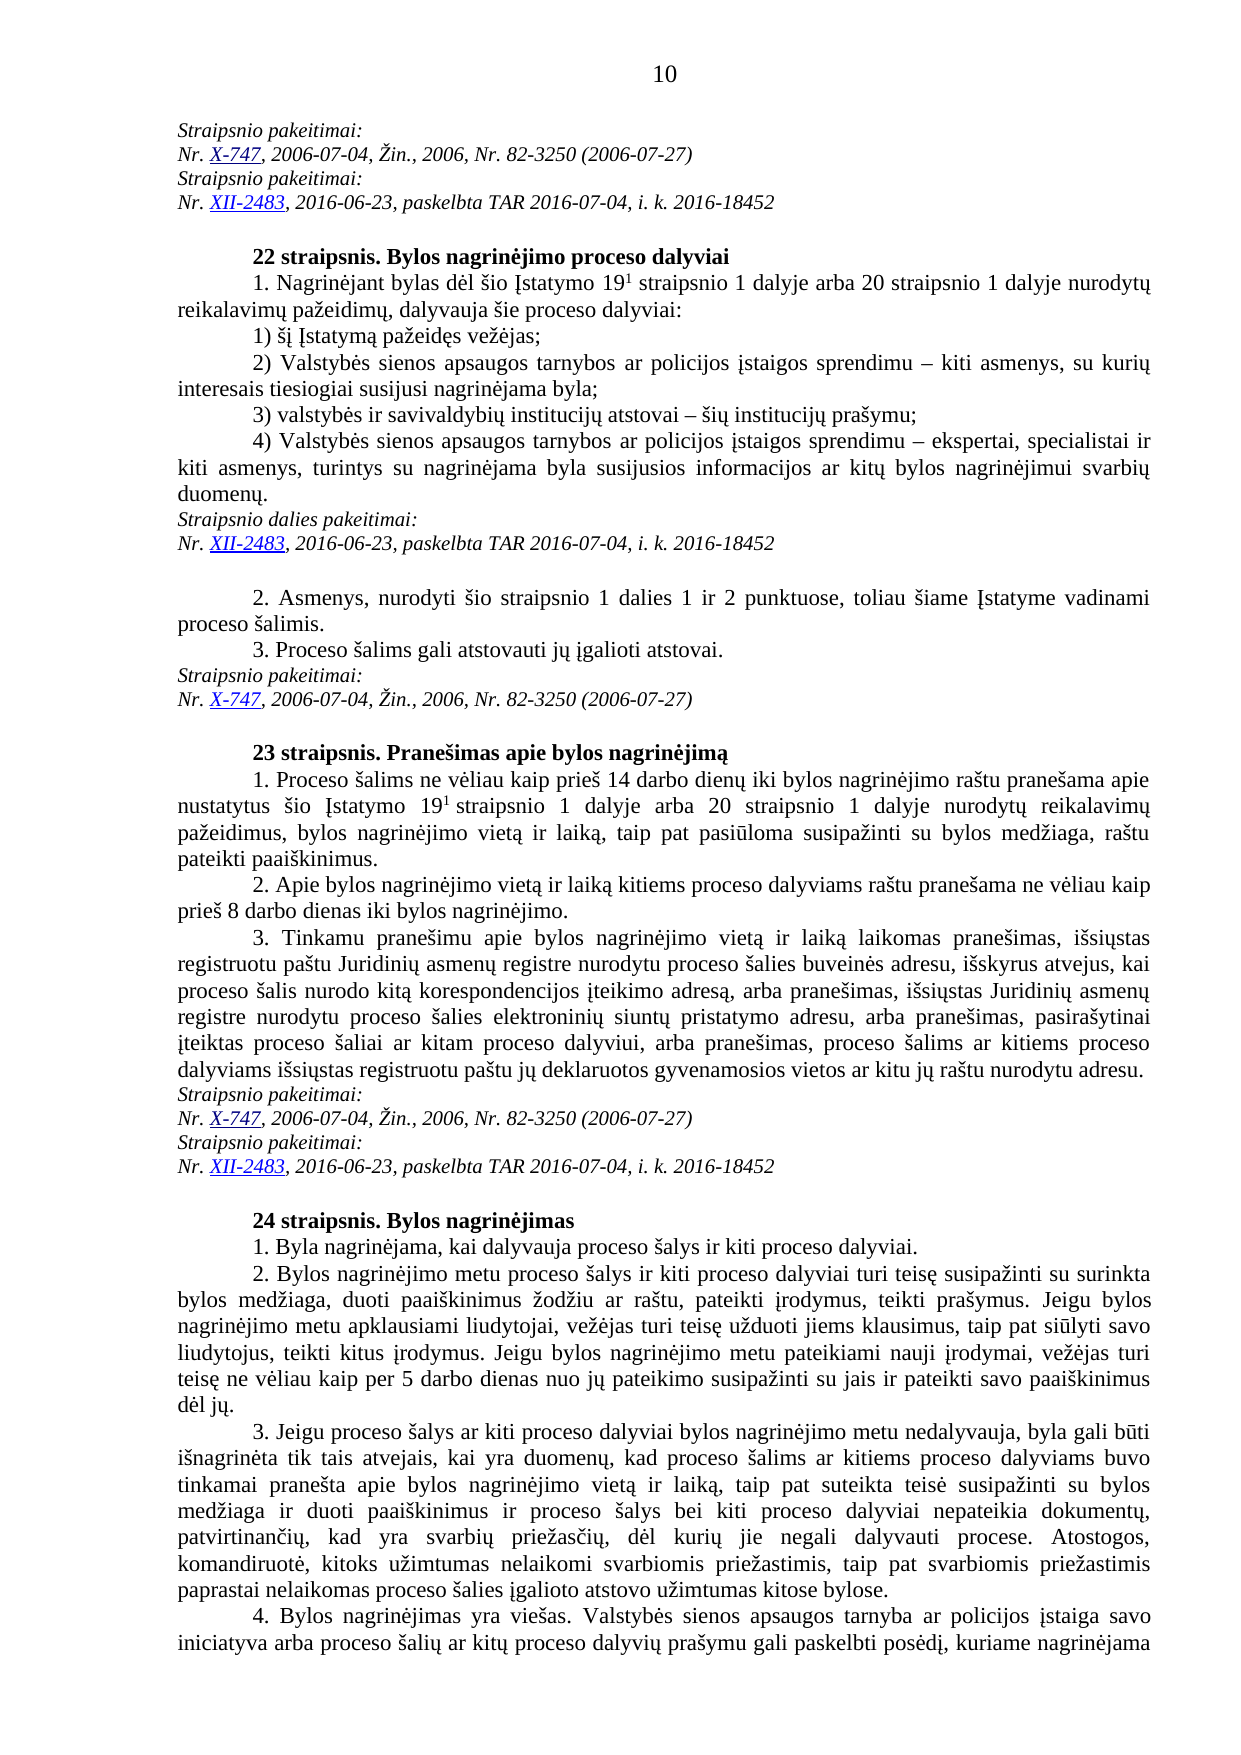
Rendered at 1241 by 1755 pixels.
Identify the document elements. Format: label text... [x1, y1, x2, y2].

text 4) Valstybės sienos apsaugos tarnybos ar policijos įstaigos sprendimu – ekspertai, specialistai ir kiti asmenys, turintys su nagrinėjama byla susijusios informacijos ar kitų bylos nagrinėjimui svarbių duomenų. [177, 428, 1152, 507]
text Straipsnio pakeitimai: [177, 118, 1152, 142]
text 2. Bylos nagrinėjimo metu proceso šalys ir kiti proceso dalyviai turi teisę susipažinti su surinkta bylos medžiaga, duoti paaiškinimus žodžiu ar raštu, pateikti įrodymus, teikti prašymus. Jeigu bylos nagrinėjimo metu apklausiami liudytojai, vežėjas turi teisę užduoti jiems klausimus, taip pat siūlyti savo liudytojus, teikti kitus įrodymus. Jeigu bylos nagrinėjimo metu pateikiami nauji įrodymai, vežėjas turi teisę ne vėliau kaip per 5 darbo dienas nuo jų pateikimo susipažinti su jais ir pateikti savo paaiškinimus dėl jų. [177, 1260, 1152, 1418]
text Nr. XII-2483, 2016-06-23, paskelbta TAR 2016-07-04, i. k. 2016-18452 [177, 190, 1152, 214]
text Nr. XII-2483, 2016-06-23, paskelbta TAR 2016-07-04, i. k. 2016-18452 [177, 531, 1152, 555]
text Straipsnio pakeitimai: [177, 663, 1152, 687]
text Straipsnio pakeitimai: [177, 166, 1152, 190]
text 4. Bylos nagrinėjimas yra viešas. Valstybės sienos apsaugos tarnyba ar policijos įstaiga savo iniciatyva arba proceso šalių ar kitų proceso dalyvių prašymu gali paskelbti posėdį, kuriame nagrinėjama [177, 1602, 1152, 1655]
text 3. Proceso šalims gali atstovauti jų įgalioti atstovai. [177, 636, 1152, 663]
text 1. Nagrinėjant bylas dėl šio Įstatymo 191 straipsnio 1 dalyje arba 20 straipsnio 1 dalyje nurodytų reikalavimų pažeidimų, dalyvauja šie proceso dalyviai: [177, 269, 1152, 322]
text Straipsnio pakeitimai: [177, 1082, 1152, 1106]
text 1. Proceso šalims ne vėliau kaip prieš 14 darbo dienų iki bylos nagrinėjimo raštu pranešama apie nustatytus šio Įstatymo 191 straipsnio 1 dalyje arba 20 straipsnio 1 dalyje nurodytų reikalavimų pažeidimus, bylos nagrinėjimo vietą ir laiką, taip pat pasiūloma susipažinti su bylos medžiaga, raštu pateikti paaiškinimus. [177, 766, 1152, 871]
text 2) Valstybės sienos apsaugos tarnybos ar policijos įstaigos sprendimu – kiti asmenys, su kurių interesais tiesiogiai susijusi nagrinėjama byla; [177, 348, 1152, 401]
text 24 straipsnis. Bylos nagrinėjimas [177, 1207, 1152, 1233]
text 3. Jeigu proceso šalys ar kiti proceso dalyviai bylos nagrinėjimo metu nedalyvauja, byla gali būti išnagrinėta tik tais atvejais, kai yra duomenų, kad proceso šalims ar kitiems proceso dalyviams buvo tinkamai pranešta apie bylos nagrinėjimo vietą ir laiką, taip pat suteikta teisė susipažinti su bylos medžiaga ir duoti paaiškinimus ir proceso šalys bei kiti proceso dalyviai nepateikia dokumentų, patvirtinančių, kad yra svarbių priežasčių, dėl kurių jie negali dalyvauti procese. Atostogos, komandiruotė, kitoks užimtumas nelaikomi svarbiomis priežastimis, taip pat svarbiomis priežastimis paprastai nelaikomas proceso šalies įgalioto atstovo užimtumas kitose bylose. [177, 1418, 1152, 1602]
text Nr. X-747, 2006-07-04, Žin., 2006, Nr. 82-3250 (2006-07-27) [177, 687, 1152, 711]
text 22 straipsnis. Bylos nagrinėjimo proceso dalyviai [177, 243, 1152, 269]
text Straipsnio pakeitimai: [177, 1130, 1152, 1154]
text Nr. XII-2483, 2016-06-23, paskelbta TAR 2016-07-04, i. k. 2016-18452 [177, 1154, 1152, 1178]
text 2. Apie bylos nagrinėjimo vietą ir laiką kitiems proceso dalyviams raštu pranešama ne vėliau kaip prieš 8 darbo dienas iki bylos nagrinėjimo. [177, 871, 1152, 924]
text 2. Asmenys, nurodyti šio straipsnio 1 dalies 1 ir 2 punktuose, toliau šiame Įstatyme vadinami proceso šalimis. [177, 583, 1152, 636]
text Nr. X-747, 2006-07-04, Žin., 2006, Nr. 82-3250 (2006-07-27) [177, 1106, 1152, 1130]
text 23 straipsnis. Pranešimas apie bylos nagrinėjimą [177, 739, 1152, 766]
text 3. Tinkamu pranešimu apie bylos nagrinėjimo vietą ir laiką laikomas pranešimas, išsiųstas registruotu paštu Juridinių asmenų registre nurodytu proceso šalies buveinės adresu, išskyrus atvejus, kai proceso šalis nurodo kitą korespondencijos įteikimo adresą, arba pranešimas, išsiųstas Juridinių asmenų registre nurodytu proceso šalies elektroninių siuntų pristatymo adresu, arba pranešimas, pasirašytinai įteiktas proceso šaliai ar kitam proceso dalyviui, arba pranešimas, proceso šalims ar kitiems proceso dalyviams išsiųstas registruotu paštu jų deklaruotos gyvenamosios vietos ar kitu jų raštu nurodytu adresu. [177, 924, 1152, 1082]
text 1) šį Įstatymą pažeidęs vežėjas; [177, 322, 1152, 348]
text Straipsnio dalies pakeitimai: [177, 507, 1152, 531]
text 3) valstybės ir savivaldybių institucijų atstovai – šių institucijų prašymu; [177, 401, 1152, 428]
text 1. Byla nagrinėjama, kai dalyvauja proceso šalys ir kiti proceso dalyviai. [177, 1233, 1152, 1260]
text Nr. X-747, 2006-07-04, Žin., 2006, Nr. 82-3250 (2006-07-27) [177, 142, 1152, 166]
